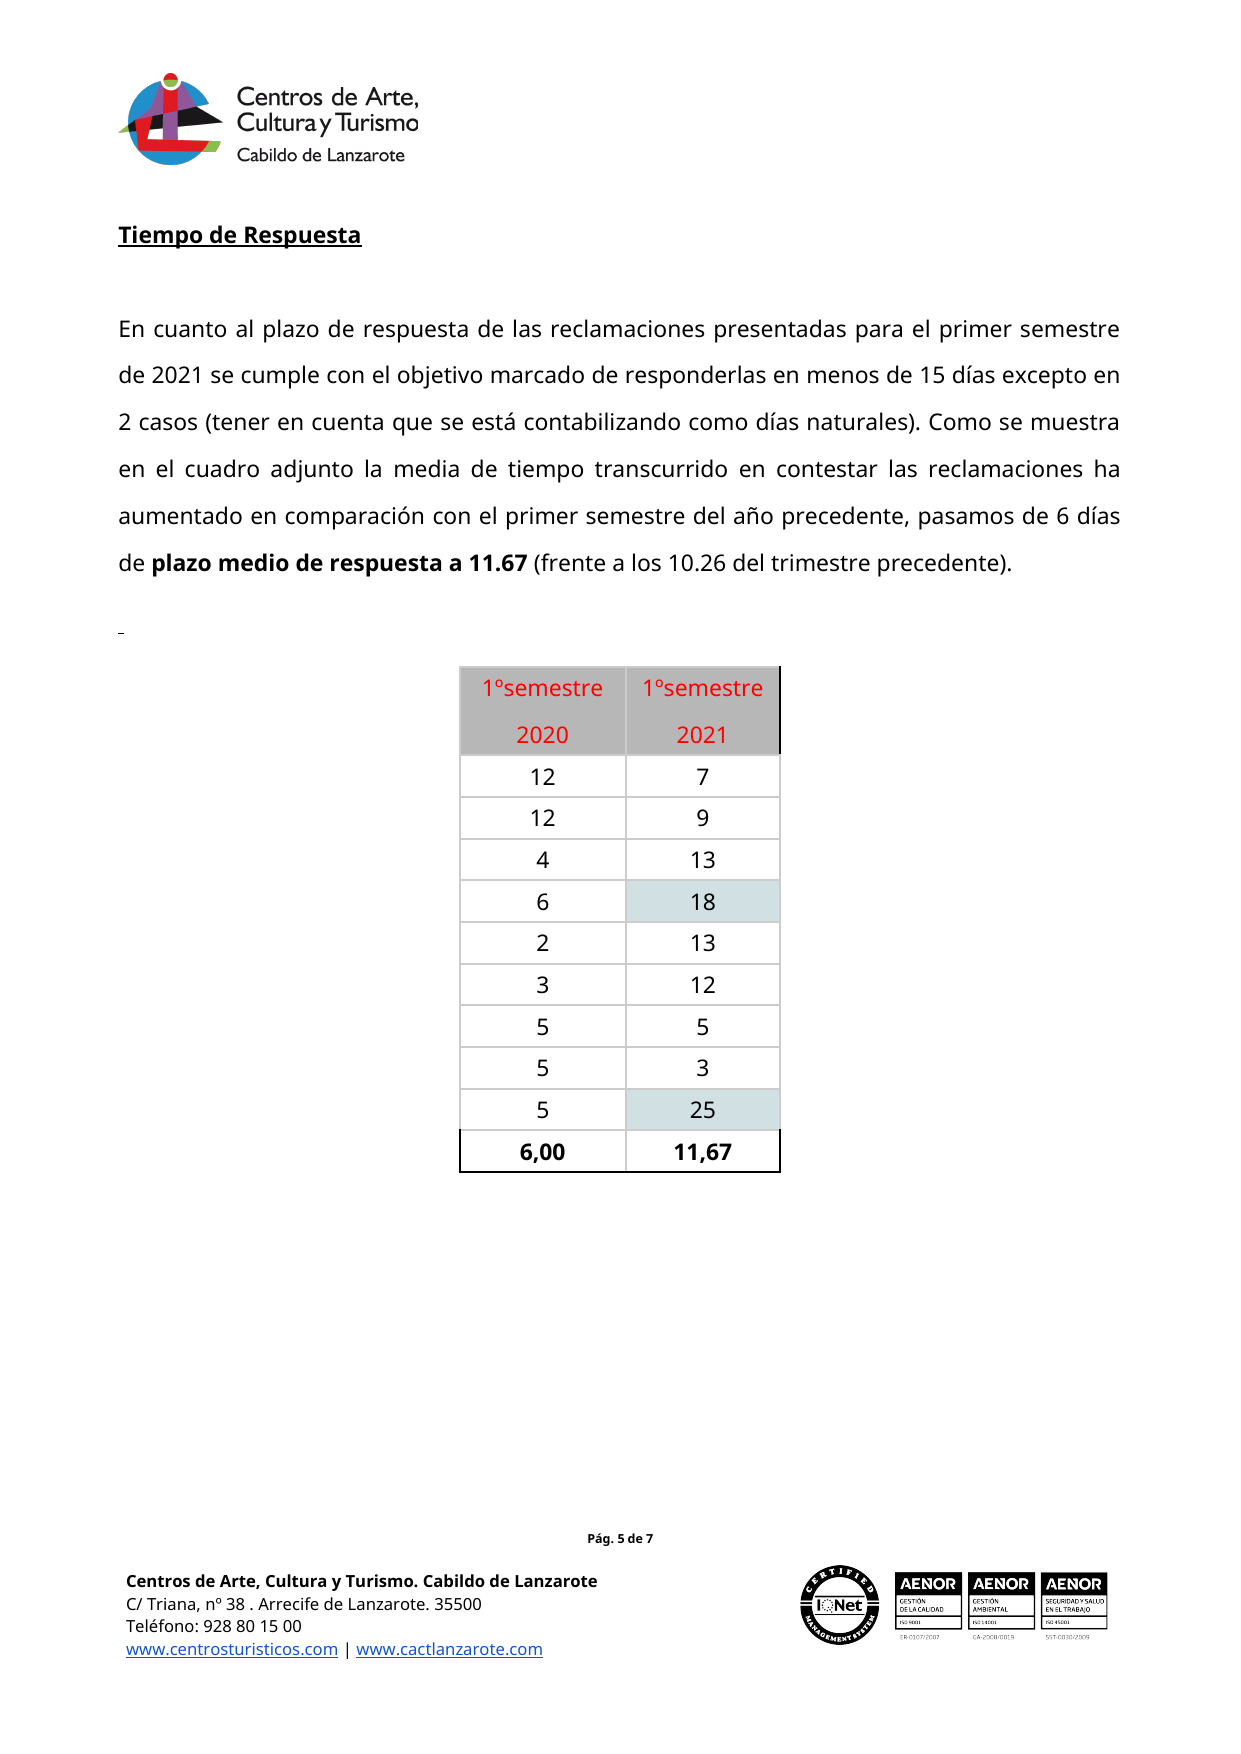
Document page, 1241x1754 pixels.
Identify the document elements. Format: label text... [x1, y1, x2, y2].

text En cuanto al plazo de respuesta de las reclamaciones presentadas para el primer semestre de 2021 se cumple con el objetivo marcado de responderlas en menos de 15 días excepto en 2 casos (tener en cuenta que se está contabilizando como días naturales). Como se muestra en el cuadro adjunto la media de tiempo transcurrido en contestar las reclamaciones ha aumentado en comparación con el primer semestre del año precedente, pasamos de 6 días de plazo medio de respuesta a 11.67 (frente a los 10.26 del trimestre precedente). [118, 313, 1122, 578]
table_cell 4 [461, 840, 625, 879]
table_cell 5 [461, 1006, 625, 1046]
picture [118, 73, 418, 165]
picture [800, 1565, 1108, 1645]
table_cell 13 [627, 923, 779, 963]
table_cell 11,67 [627, 1131, 779, 1171]
table_cell 5 [461, 1090, 625, 1129]
table_cell 12 [627, 965, 779, 1004]
table_cell 6 [461, 881, 625, 921]
table_cell 7 [627, 756, 779, 796]
table_cell 9 [627, 798, 779, 838]
table_cell 3 [627, 1048, 779, 1088]
table_cell 5 [461, 1048, 625, 1088]
table_header 1ºsemestre 2021 [627, 668, 779, 754]
table_cell 25 [627, 1090, 779, 1129]
table_cell 12 [461, 756, 625, 796]
table_header 1ºsemestre 2020 [461, 668, 625, 754]
table_cell 18 [627, 881, 779, 921]
table_cell 2 [461, 923, 625, 963]
table_cell 12 [461, 798, 625, 838]
table_cell 5 [627, 1006, 779, 1046]
table_cell 3 [461, 965, 625, 1004]
table_cell 6,00 [461, 1131, 625, 1171]
table_cell 13 [627, 840, 779, 879]
text Tiempo de Respuesta [118, 219, 1122, 250]
